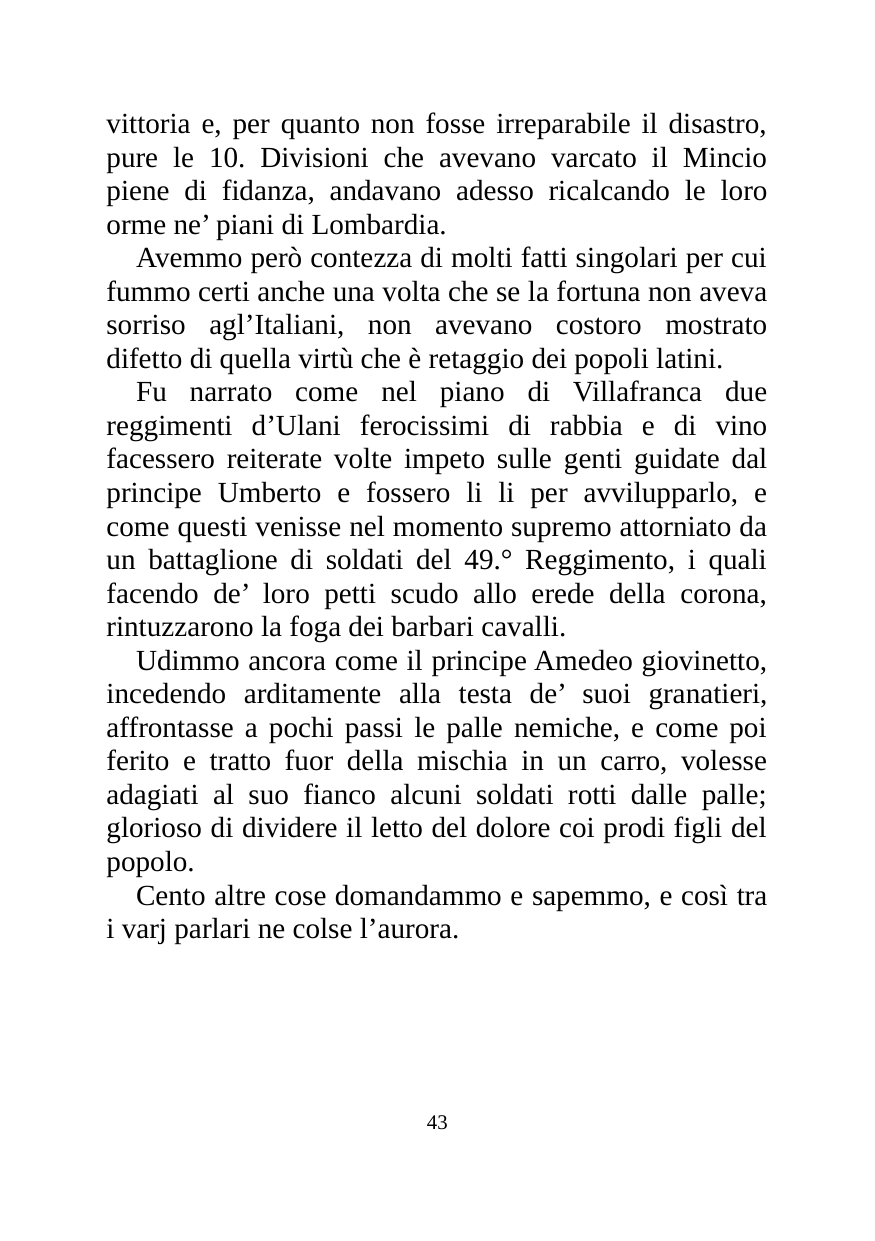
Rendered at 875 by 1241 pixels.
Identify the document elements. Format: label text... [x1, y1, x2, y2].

text Fu narrato come nel piano di Villafranca due reggimenti d’Ulani ferocissimi di rabbia e di vino facessero reiterate volte impeto sulle genti guidate dal principe Umberto e fossero li li per avvilupparlo, e come questi venisse nel momento supremo attorniato da un battaglione di soldati del 49.° Reggimento, i quali facendo de’ loro petti scudo allo erede della corona, rintuzzarono la foga dei barbari cavalli. [106, 374, 768, 643]
text Udimmo ancora come il principe Amedeo giovinetto, incedendo arditamente alla testa de’ suoi granatieri, affrontasse a pochi passi le palle nemiche, e come poi ferito e tratto fuor della mischia in un carro, volesse adagiati al suo fianco alcuni soldati rotti dalle palle; glorioso di dividere il letto del dolore coi prodi figli del popolo. [106, 643, 768, 878]
text Avemmo però contezza di molti fatti singolari per cui fummo certi anche una volta che se la fortuna non aveva sorriso agl’Italiani, non avevano costoro mostrato difetto di quella virtù che è retaggio dei popoli latini. [106, 240, 768, 374]
text vittoria e, per quanto non fosse irreparabile il disastro, pure le 10. Divisioni che avevano varcato il Mincio piene di fidanza, andavano adesso ricalcando le loro orme ne’ piani di Lombardia. [106, 106, 768, 240]
text Cento altre cose domandammo e sapemmo, e così tra i varj parlari ne colse l’aurora. [106, 878, 768, 945]
